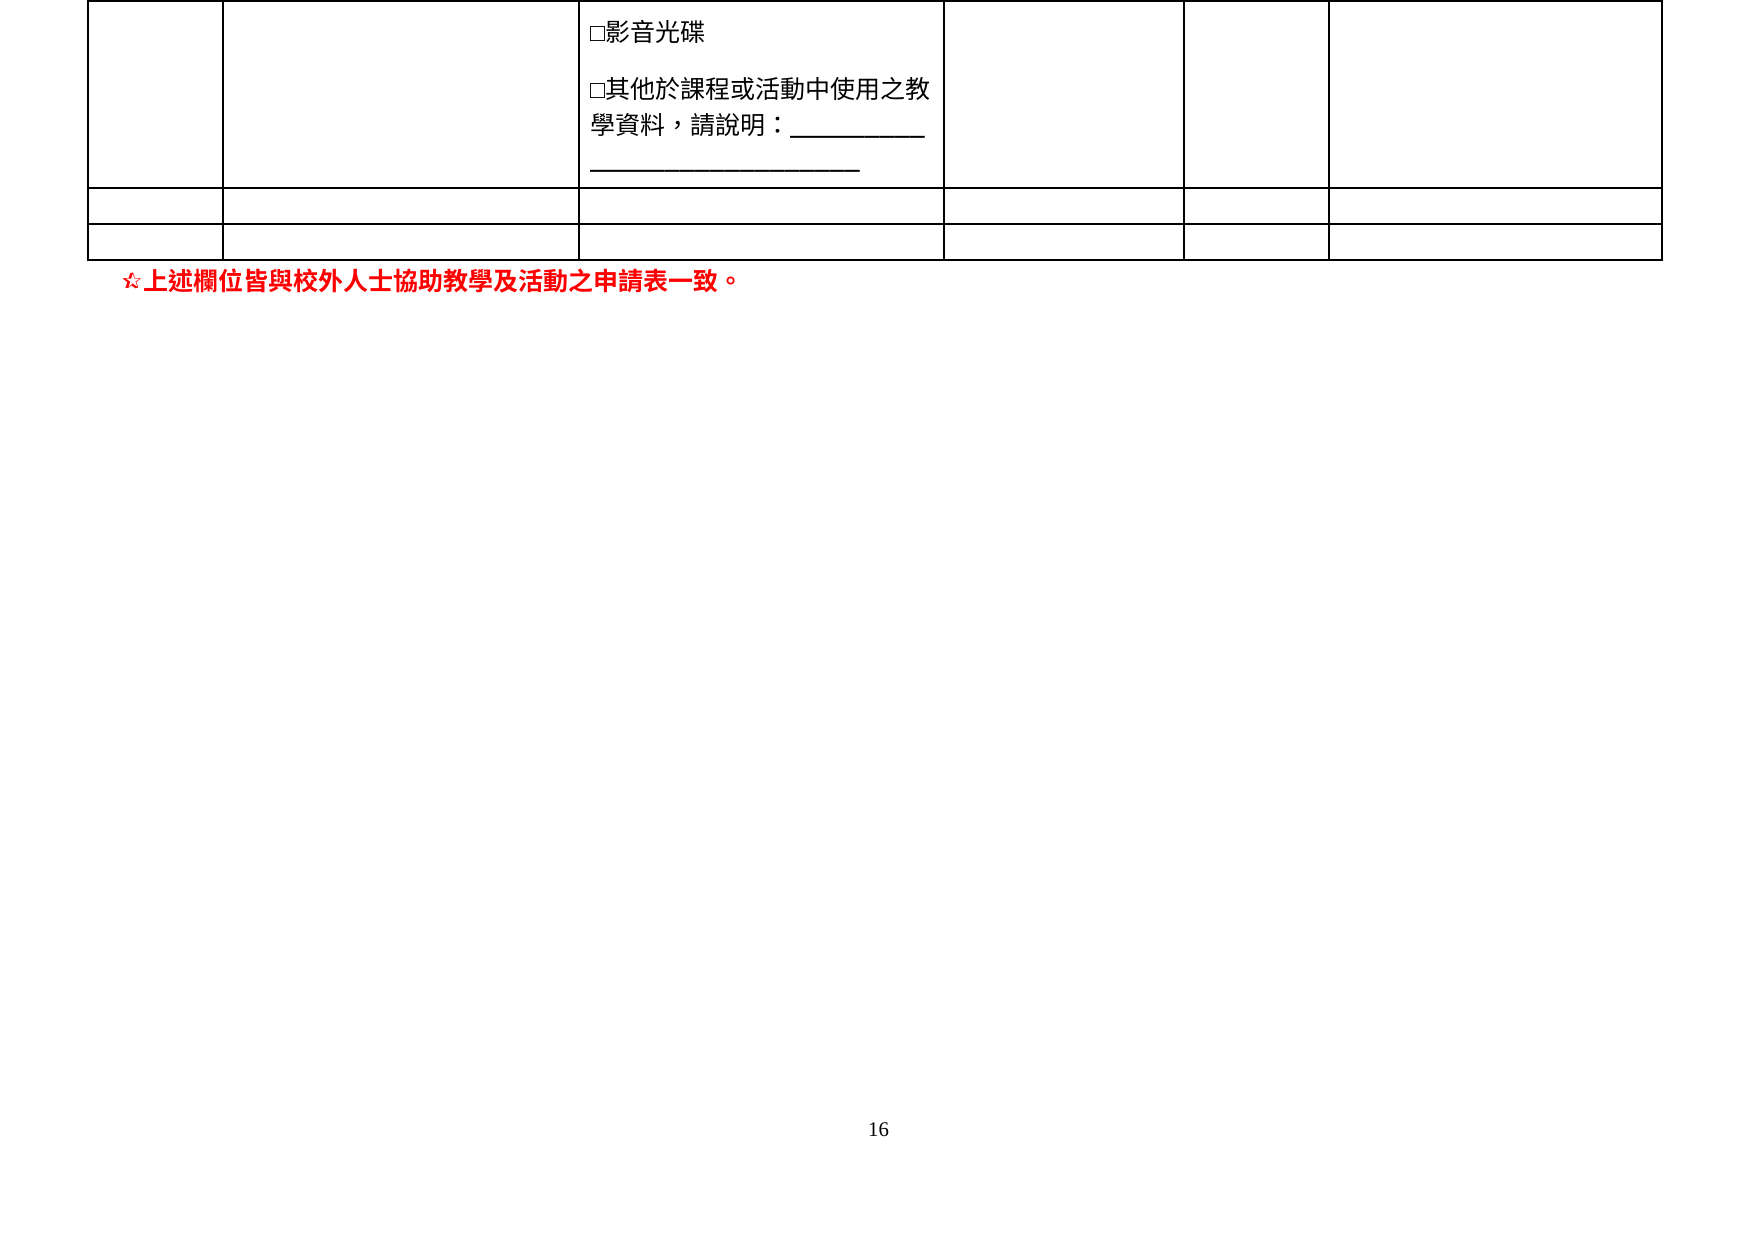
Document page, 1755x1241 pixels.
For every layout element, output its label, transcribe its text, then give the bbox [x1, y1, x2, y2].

table_cell [224, 189, 578, 223]
table_cell [89, 189, 222, 223]
table_cell [580, 189, 943, 223]
table_cell [1185, 225, 1328, 259]
table_cell [945, 2, 1183, 187]
table_cell [945, 225, 1183, 259]
table_cell [1185, 189, 1328, 223]
table_cell [1330, 2, 1661, 187]
table_cell [224, 2, 578, 187]
text 上述欄位皆與校外人士協助教學及活動之申請表一致。 [121, 261, 1636, 297]
table_cell [1330, 189, 1661, 223]
table_cell [224, 225, 578, 259]
table_cell [1185, 2, 1328, 187]
table_cell [1330, 225, 1661, 259]
table_cell □影音光碟 □其他於課程或活動中使用之教學資料，請說明：___________________________ [580, 2, 943, 187]
table_cell [580, 225, 943, 259]
table_cell [89, 225, 222, 259]
table_cell [89, 2, 222, 187]
table_cell [945, 189, 1183, 223]
